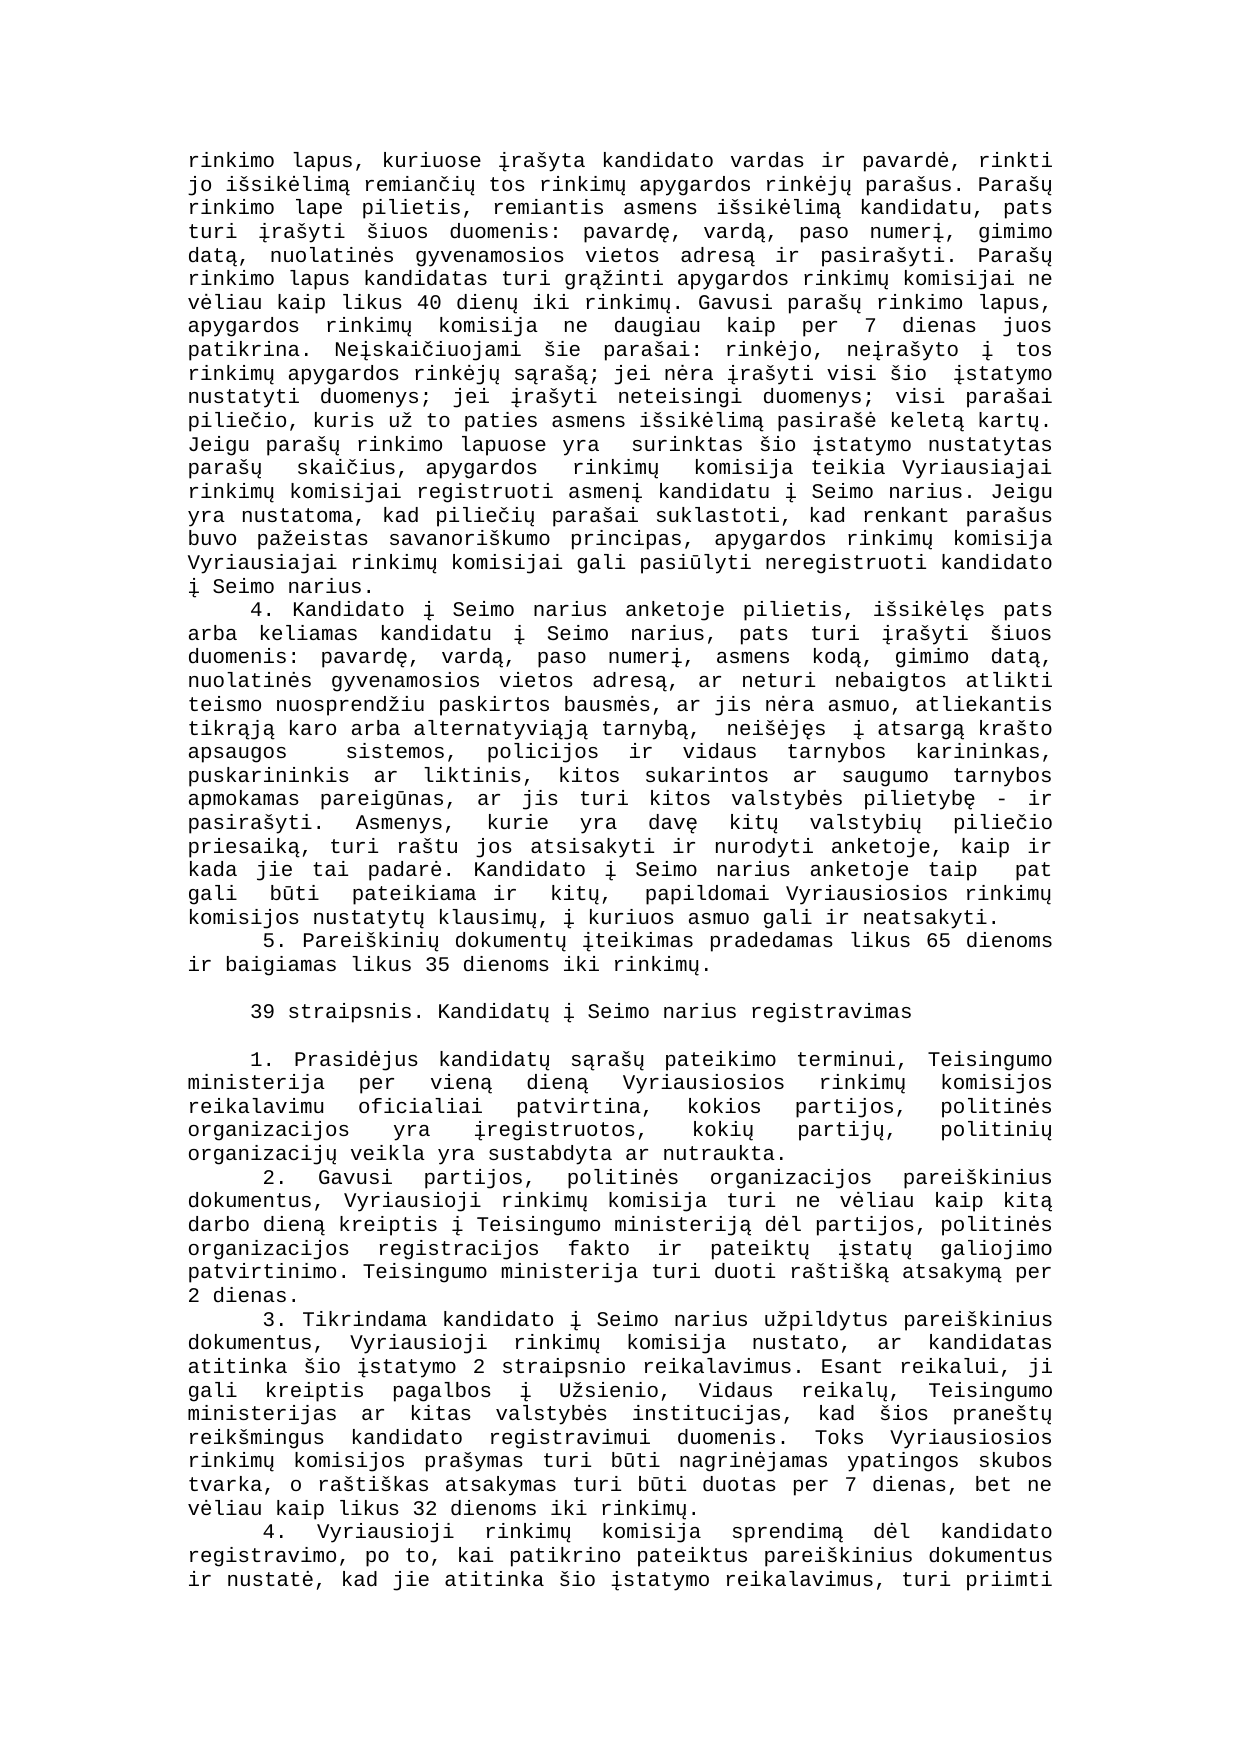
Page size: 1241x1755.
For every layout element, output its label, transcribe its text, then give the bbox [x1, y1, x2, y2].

text rinkimo lapus, kuriuose įrašyta kandidato vardas ir pavardė, rinkti jo išsikėlimą remiančių tos rinkimų apygardos rinkėjų parašus. Parašų rinkimo lape pilietis, remiantis asmens išsikėlimą kandidatu, pats turi įrašyti šiuos duomenis: pavardę, vardą, paso numerį, gimimo datą, nuolatinės gyvenamosios vietos adresą ir pasirašyti. Parašų rinkimo lapus kandidatas turi grąžinti apygardos rinkimų komisijai ne vėliau kaip likus 40 dienų iki rinkimų. Gavusi parašų rinkimo lapus, apygardos rinkimų komisija ne daugiau kaip per 7 dienas juos patikrina. Neįskaičiuojami šie parašai: rinkėjo, neįrašyto į tos rinkimų apygardos rinkėjų sąrašą; jei nėra įrašyti visi šio įstatymo nustatyti duomenys; jei įrašyti neteisingi duomenys; visi parašai piliečio, kuris už to paties asmens išsikėlimą pasirašė keletą kartų. Jeigu parašų rinkimo lapuose yra surinktas šio įstatymo nustatytas parašų skaičius, apygardos rinkimų komisija teikia Vyriausiajai rinkimų komisijai registruoti asmenį kandidatu į Seimo narius. Jeigu yra nustatoma, kad piliečių parašai suklastoti, kad renkant parašus buvo pažeistas savanoriškumo principas, apygardos rinkimų komisija Vyriausiajai rinkimų komisijai gali pasiūlyti neregistruoti kandidato į Seimo narius. [187, 150, 1053, 599]
text 4. Vyriausioji rinkimų komisija sprendimą dėl kandidato registravimo, po to, kai patikrino pateiktus pareiškinius dokumentus ir nustatė, kad jie atitinka šio įstatymo reikalavimus, turi priimti [187, 1521, 1053, 1592]
text 3. Tikrindama kandidato į Seimo narius užpildytus pareiškinius dokumentus, Vyriausioji rinkimų komisija nustato, ar kandidatas atitinka šio įstatymo 2 straipsnio reikalavimus. Esant reikalui, ji gali kreiptis pagalbos į Užsienio, Vidaus reikalų, Teisingumo ministerijas ar kitas valstybės institucijas, kad šios praneštų reikšmingus kandidato registravimui duomenis. Toks Vyriausiosios rinkimų komisijos prašymas turi būti nagrinėjamas ypatingos skubos tvarka, o raštiškas atsakymas turi būti duotas per 7 dienas, bet ne vėliau kaip likus 32 dienoms iki rinkimų. [187, 1309, 1053, 1521]
text 5. Pareiškinių dokumentų įteikimas pradedamas likus 65 dienoms ir baigiamas likus 35 dienoms iki rinkimų. [187, 930, 1053, 978]
text 39 straipsnis. Kandidatų į Seimo narius registravimas [187, 1001, 1053, 1025]
text 4. Kandidato į Seimo narius anketoje pilietis, išsikėlęs pats arba keliamas kandidatu į Seimo narius, pats turi įrašyti šiuos duomenis: pavardę, vardą, paso numerį, asmens kodą, gimimo datą, nuolatinės gyvenamosios vietos adresą, ar neturi nebaigtos atlikti teismo nuosprendžiu paskirtos bausmės, ar jis nėra asmuo, atliekantis tikrąją karo arba alternatyviąją tarnybą, neišėjęs į atsargą krašto apsaugos sistemos, policijos ir vidaus tarnybos karininkas, puskarininkis ar liktinis, kitos sukarintos ar saugumo tarnybos apmokamas pareigūnas, ar jis turi kitos valstybės pilietybę - ir pasirašyti. Asmenys, kurie yra davę kitų valstybių piliečio priesaiką, turi raštu jos atsisakyti ir nurodyti anketoje, kaip ir kada jie tai padarė. Kandidato į Seimo narius anketoje taip pat gali būti pateikiama ir kitų, papildomai Vyriausiosios rinkimų komisijos nustatytų klausimų, į kuriuos asmuo gali ir neatsakyti. [187, 599, 1053, 930]
text 2. Gavusi partijos, politinės organizacijos pareiškinius dokumentus, Vyriausioji rinkimų komisija turi ne vėliau kaip kitą darbo dieną kreiptis į Teisingumo ministeriją dėl partijos, politinės organizacijos registracijos fakto ir pateiktų įstatų galiojimo patvirtinimo. Teisingumo ministerija turi duoti raštišką atsakymą per 2 dienas. [187, 1167, 1053, 1309]
text 1. Prasidėjus kandidatų sąrašų pateikimo terminui, Teisingumo ministerija per vieną dieną Vyriausiosios rinkimų komisijos reikalavimu oficialiai patvirtina, kokios partijos, politinės organizacijos yra įregistruotos, kokių partijų, politinių organizacijų veikla yra sustabdyta ar nutraukta. [187, 1048, 1053, 1167]
